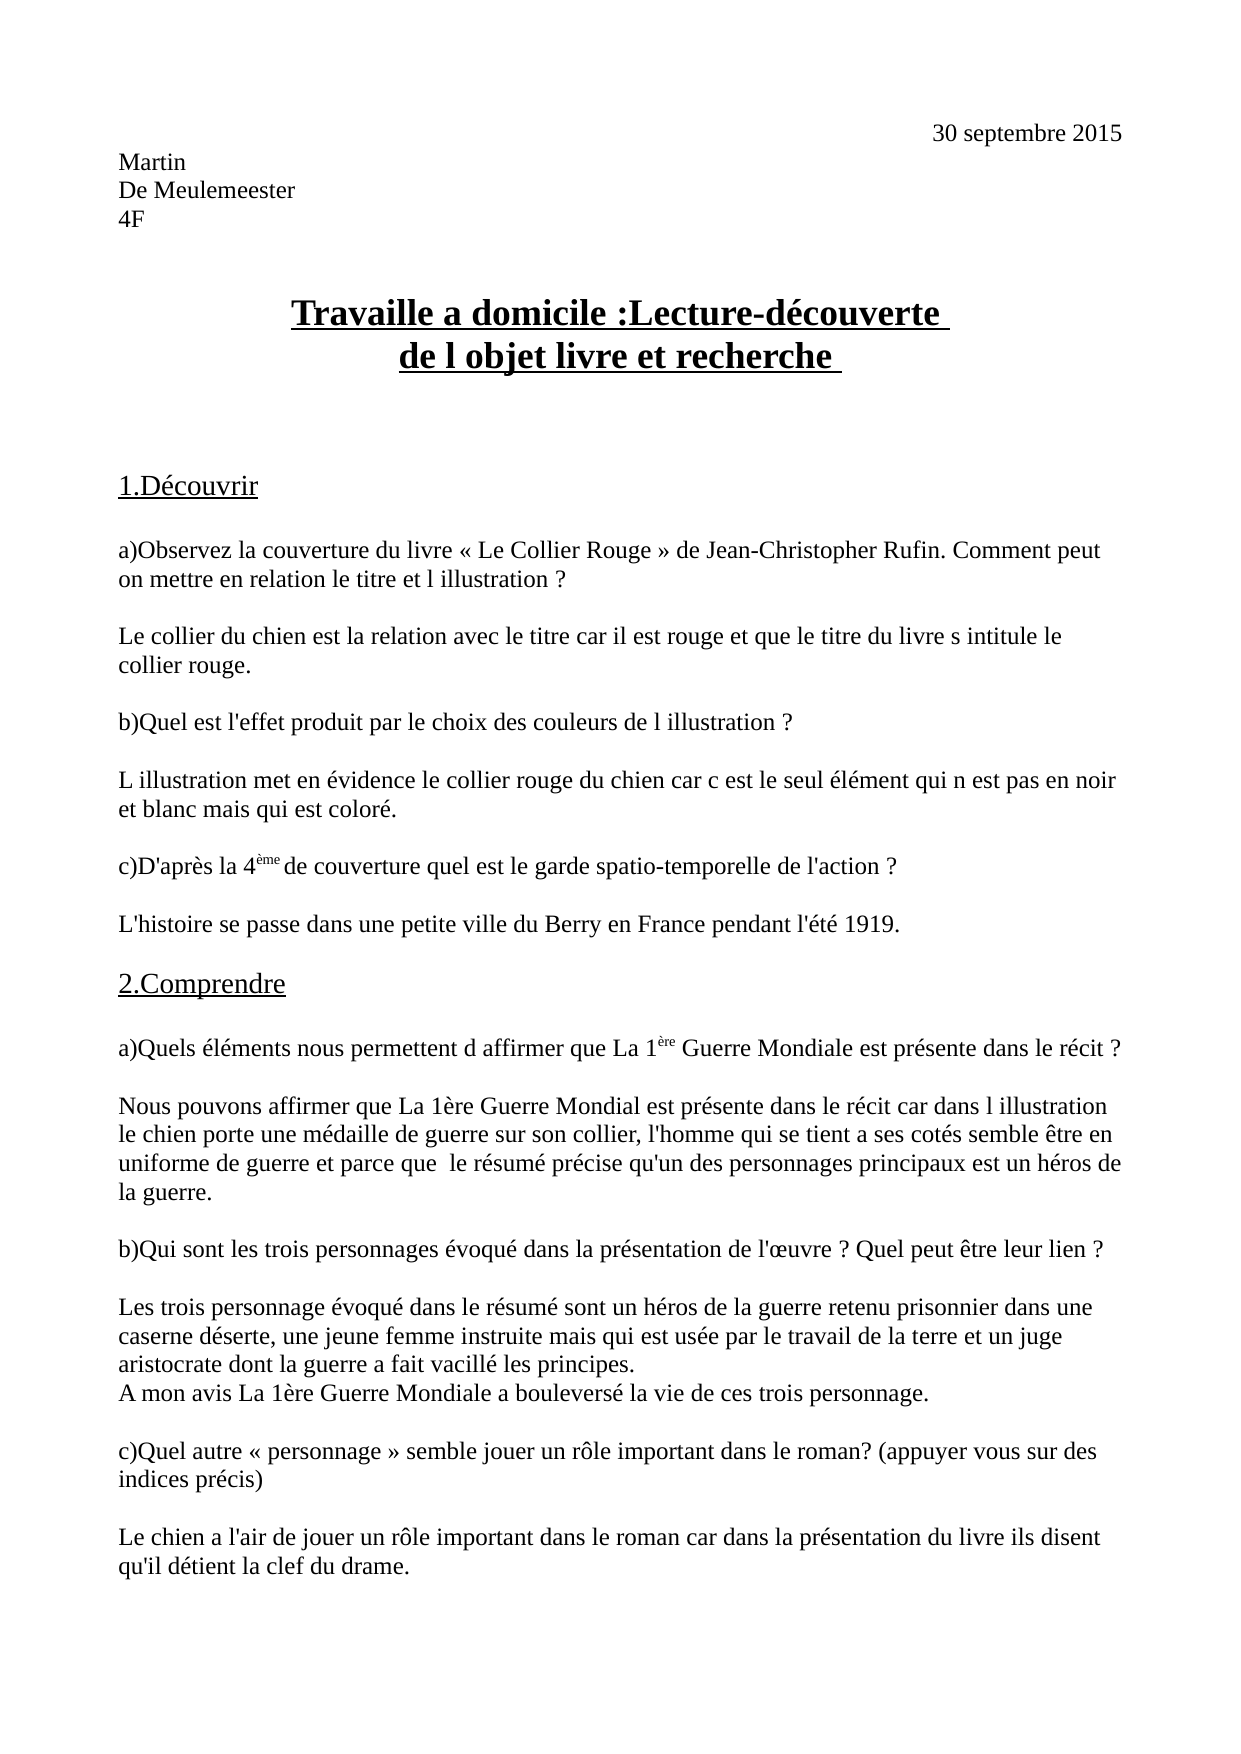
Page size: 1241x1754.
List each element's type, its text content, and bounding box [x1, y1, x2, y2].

text L'histoire se passe dans une petite ville du Berry en France pendant l'été 1919. [118, 909, 1122, 937]
text Travaille a domicile :Lecture-découverte [118, 291, 1122, 334]
text 30 septembre 2015 [118, 118, 1122, 147]
text 2.Comprendre [118, 966, 1122, 1000]
text Le chien a l'air de jouer un rôle important dans le roman car dans la présentation du livre ils disent qu'il détient la clef du drame. [118, 1522, 1122, 1579]
text a)Observez la couverture du livre « Le Collier Rouge » de Jean-Christopher Rufin. Comment peut on mettre en relation le titre et l illustration ? [118, 535, 1122, 592]
text Le collier du chien est la relation avec le titre car il est rouge et que le titre du livre s intitule le collier rouge. [118, 621, 1122, 679]
text c)Quel autre « personnage » semble jouer un rôle important dans le roman? (appuyer vous sur des indices précis) [118, 1436, 1122, 1493]
text c)D'après la 4ème de couverture quel est le garde spatio-temporelle de l'action ? [118, 851, 1122, 880]
text de l objet livre et recherche [118, 334, 1122, 377]
text Nous pouvons affirmer que La 1ère Guerre Mondial est présente dans le récit car dans l illustration le chien porte une médaille de guerre sur son collier, l'homme qui se tient a ses cotés semble être en uniforme de guerre et parce que le résumé précise qu'un des personnages principaux est un héros de la guerre. [118, 1091, 1122, 1206]
text Martin [118, 147, 1122, 176]
text b)Qui sont les trois personnages évoqué dans la présentation de l'œuvre ? Quel peut être leur lien ? [118, 1234, 1122, 1263]
text A mon avis La 1ère Guerre Mondiale a bouleversé la vie de ces trois personnage. [118, 1378, 1122, 1407]
text b)Quel est l'effet produit par le choix des couleurs de l illustration ? [118, 707, 1122, 736]
text 1.Découvrir [118, 468, 1122, 501]
text De Meulemeester [118, 176, 1122, 204]
text 4F [118, 204, 1122, 233]
text L illustration met en évidence le collier rouge du chien car c est le seul élément qui n est pas en noir et blanc mais qui est coloré. [118, 765, 1122, 822]
text Les trois personnage évoqué dans le résumé sont un héros de la guerre retenu prisonnier dans une caserne déserte, une jeune femme instruite mais qui est usée par le travail de la terre et un juge aristocrate dont la guerre a fait vacillé les principes. [118, 1292, 1122, 1378]
text a)Quels éléments nous permettent d affirmer que La 1ère Guerre Mondiale est présente dans le récit ? [118, 1033, 1122, 1062]
